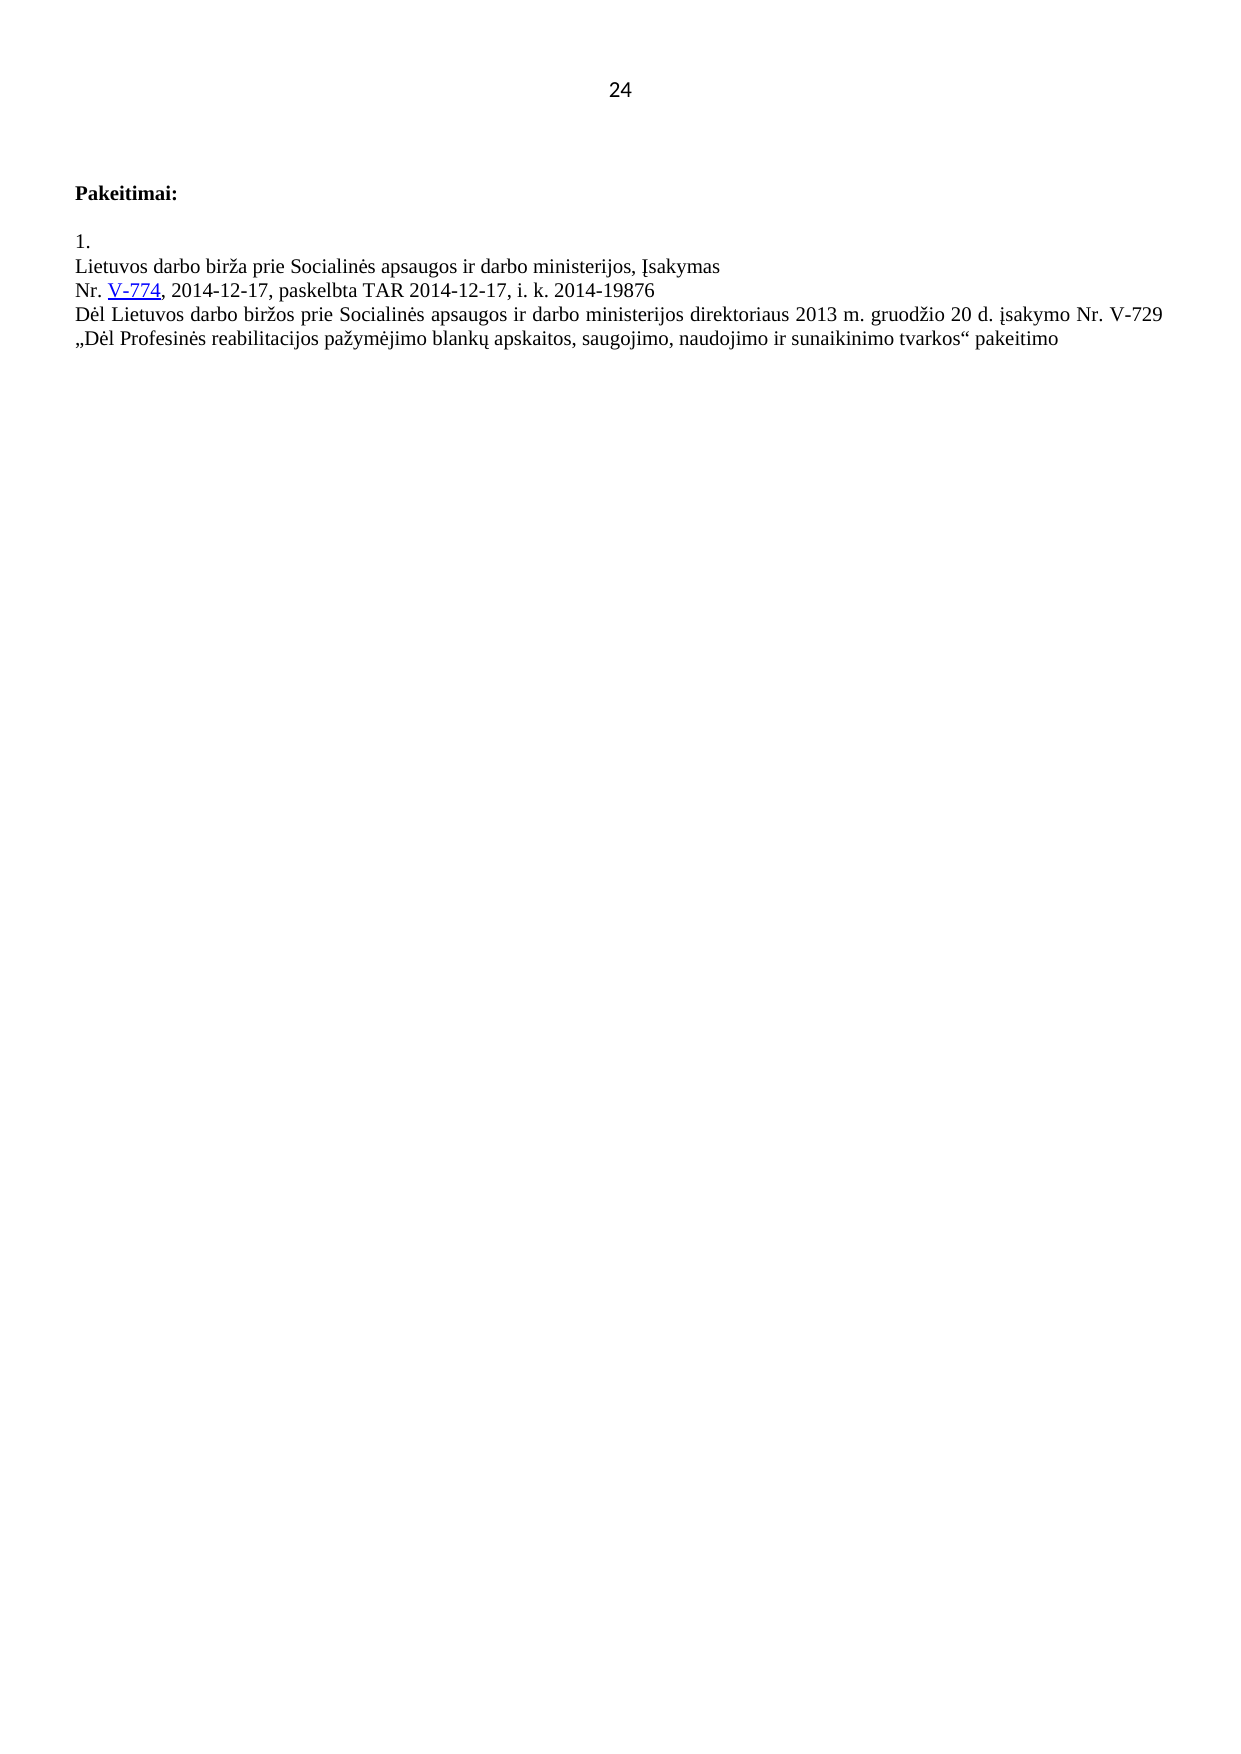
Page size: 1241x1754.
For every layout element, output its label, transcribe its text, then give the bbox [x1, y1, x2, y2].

text Lietuvos darbo birža prie Socialinės apsaugos ir darbo ministerijos, Įsakymas [75, 253, 1165, 278]
text 1. [75, 229, 1165, 253]
text Nr. V-774, 2014-12-17, paskelbta TAR 2014-12-17, i. k. 2014-19876 [75, 278, 1165, 302]
text Pakeitimai: [75, 181, 1165, 205]
text Dėl Lietuvos darbo biržos prie Socialinės apsaugos ir darbo ministerijos direktoriaus 2013 m. gruodžio 20 d. įsakymo Nr. V-729 „Dėl Profesinės reabilitacijos pažymėjimo blankų apskaitos, saugojimo, naudojimo ir sunaikinimo tvarkos“ pakeitimo [75, 302, 1165, 350]
